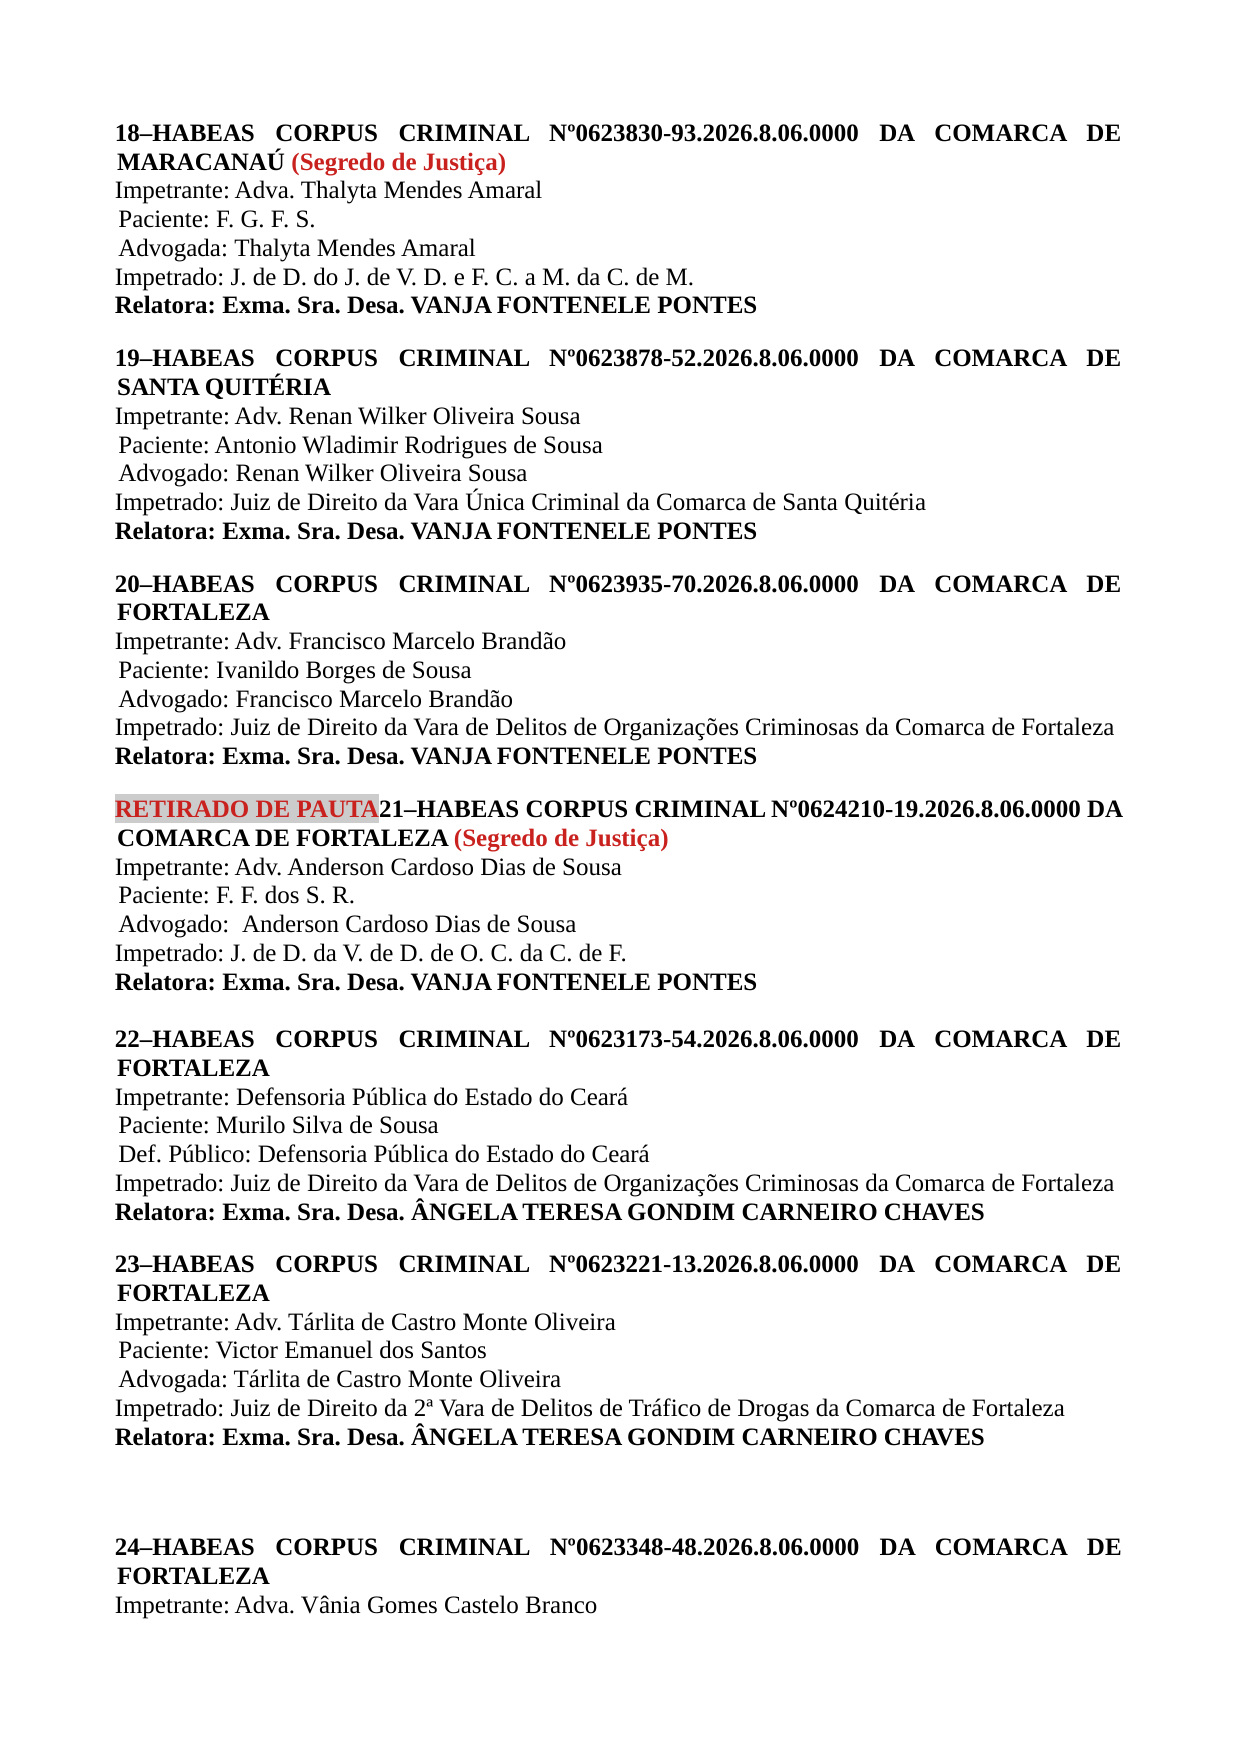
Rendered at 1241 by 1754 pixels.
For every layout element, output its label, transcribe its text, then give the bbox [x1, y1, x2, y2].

text 18–HABEAS CORPUS CRIMINAL Nº0623830-93.2026.8.06.0000 DA COMARCA DE MARACANAÚ (Segredo de Justiça) [114, 118, 1122, 176]
text 20–HABEAS CORPUS CRIMINAL Nº0623935-70.2026.8.06.0000 DA COMARCA DE FORTALEZA [114, 569, 1122, 626]
text RETIRADO DE PAUTA21–HABEAS CORPUS CRIMINAL Nº0624210-19.2026.8.06.0000 DA COMARCA DE FORTALEZA (Segredo de Justiça) [114, 794, 1122, 852]
text Impetrante: Adv. Tárlita de Castro Monte Oliveira [114, 1307, 1122, 1336]
text Paciente: F. G. F. S. [118, 204, 1122, 233]
text Impetrante: Adva. Thalyta Mendes Amaral [114, 176, 1122, 204]
text Paciente: Murilo Silva de Sousa [118, 1110, 1122, 1139]
text 19–HABEAS CORPUS CRIMINAL Nº0623878-52.2026.8.06.0000 DA COMARCA DE SANTA QUITÉRIA [114, 343, 1122, 401]
text Relatora: Exma. Sra. Desa. ÂNGELA TERESA GONDIM CARNEIRO CHAVES [114, 1422, 1122, 1451]
text 24–HABEAS CORPUS CRIMINAL Nº0623348-48.2026.8.06.0000 DA COMARCA DE FORTALEZA [114, 1532, 1122, 1590]
text Impetrado: Juiz de Direito da Vara de Delitos de Organizações Criminosas da Comarca de Fortaleza [114, 712, 1122, 741]
text 23–HABEAS CORPUS CRIMINAL Nº0623221-13.2026.8.06.0000 DA COMARCA DE FORTALEZA [114, 1249, 1122, 1307]
text Paciente: F. F. dos S. R. [118, 880, 1122, 909]
text Relatora: Exma. Sra. Desa. VANJA FONTENELE PONTES [114, 516, 1122, 545]
text Impetrado: J. de D. da V. de D. de O. C. da C. de F. [114, 938, 1122, 967]
text Impetrado: Juiz de Direito da Vara Única Criminal da Comarca de Santa Quitéria [114, 487, 1122, 516]
text Relatora: Exma. Sra. Desa. VANJA FONTENELE PONTES [114, 741, 1122, 770]
text Advogada: Tárlita de Castro Monte Oliveira [118, 1364, 1122, 1393]
text Advogado: Renan Wilker Oliveira Sousa [118, 458, 1122, 487]
text Impetrado: Juiz de Direito da 2ª Vara de Delitos de Tráfico de Drogas da Comarca de Fortaleza [114, 1393, 1122, 1422]
text Relatora: Exma. Sra. Desa. VANJA FONTENELE PONTES [114, 291, 1122, 319]
text Impetrado: J. de D. do J. de V. D. e F. C. a M. da C. de M. [114, 262, 1122, 291]
text Def. Público: Defensoria Pública do Estado do Ceará [118, 1139, 1122, 1168]
text Impetrante: Adv. Renan Wilker Oliveira Sousa [114, 401, 1122, 430]
text Paciente: Ivanildo Borges de Sousa [118, 655, 1122, 684]
text Impetrado: Juiz de Direito da Vara de Delitos de Organizações Criminosas da Comarca de Fortaleza [114, 1168, 1122, 1197]
text Advogado: Anderson Cardoso Dias de Sousa [118, 909, 1122, 938]
text Relatora: Exma. Sra. Desa. VANJA FONTENELE PONTES [114, 967, 1122, 995]
text Impetrante: Defensoria Pública do Estado do Ceará [114, 1082, 1122, 1110]
text Advogado: Francisco Marcelo Brandão [118, 684, 1122, 712]
text Paciente: Victor Emanuel dos Santos [118, 1336, 1122, 1364]
text Advogada: Thalyta Mendes Amaral [118, 233, 1122, 262]
text Impetrante: Adv. Francisco Marcelo Brandão [114, 626, 1122, 655]
text Relatora: Exma. Sra. Desa. ÂNGELA TERESA GONDIM CARNEIRO CHAVES [114, 1197, 1122, 1225]
text Paciente: Antonio Wladimir Rodrigues de Sousa [118, 430, 1122, 458]
text Impetrante: Adv. Anderson Cardoso Dias de Sousa [114, 852, 1122, 880]
text 22–HABEAS CORPUS CRIMINAL Nº0623173-54.2026.8.06.0000 DA COMARCA DE FORTALEZA [114, 1024, 1122, 1082]
text Impetrante: Adva. Vânia Gomes Castelo Branco [114, 1590, 1122, 1618]
